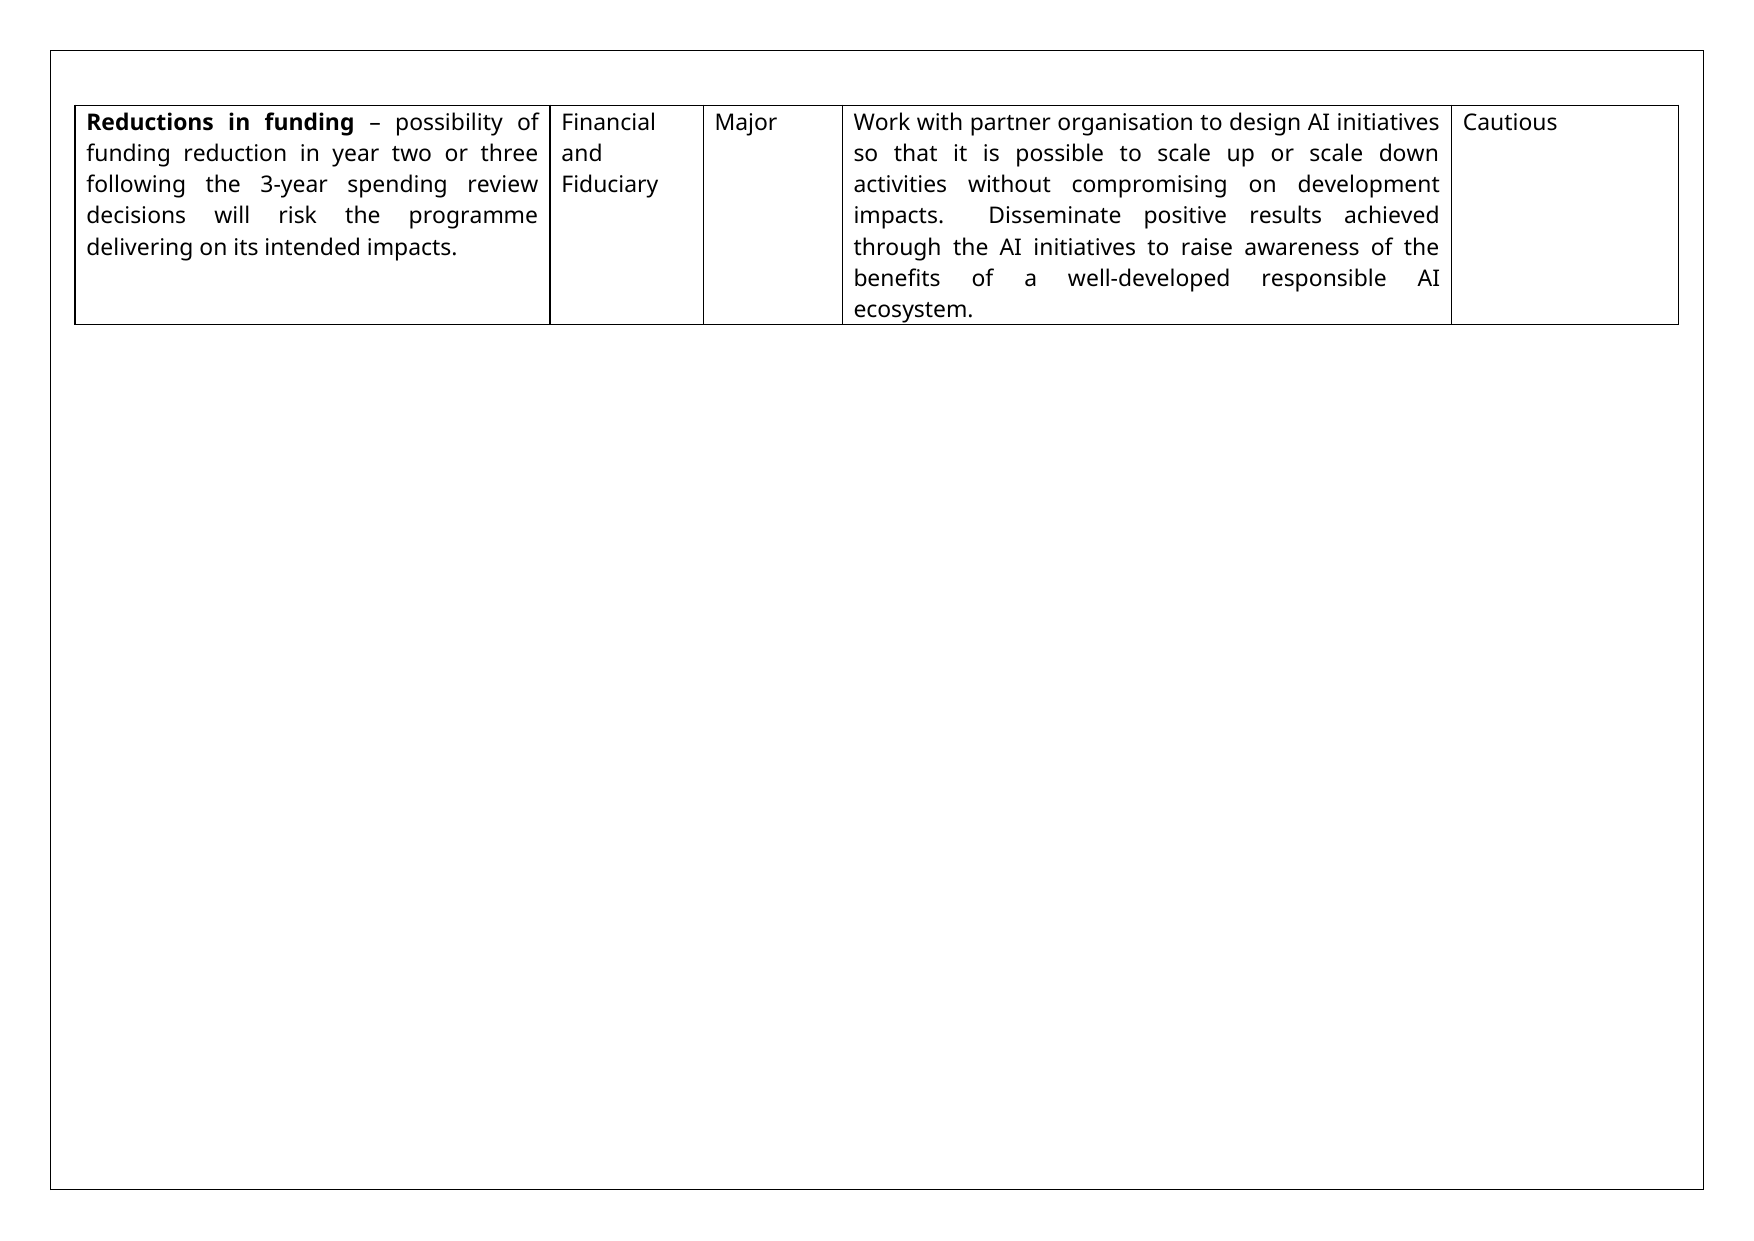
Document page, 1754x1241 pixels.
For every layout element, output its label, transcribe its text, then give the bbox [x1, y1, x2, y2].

table_cell Reductions in funding – possibility of funding reduction in year two or three following the 3-year spending review decisions will risk the programme delivering on its intended impacts. [76, 106, 549, 324]
table_cell Financial and Fiduciary [551, 106, 703, 324]
table_cell Cautious [1452, 106, 1678, 324]
table_cell Work with partner organisation to design AI initiatives so that it is possible to scale up or scale down activities without compromising on development impacts. Disseminate positive results achieved through the AI initiatives to raise awareness of the benefits of a well-developed responsible AI ecosystem. [843, 106, 1451, 324]
table_cell Major [704, 106, 842, 324]
